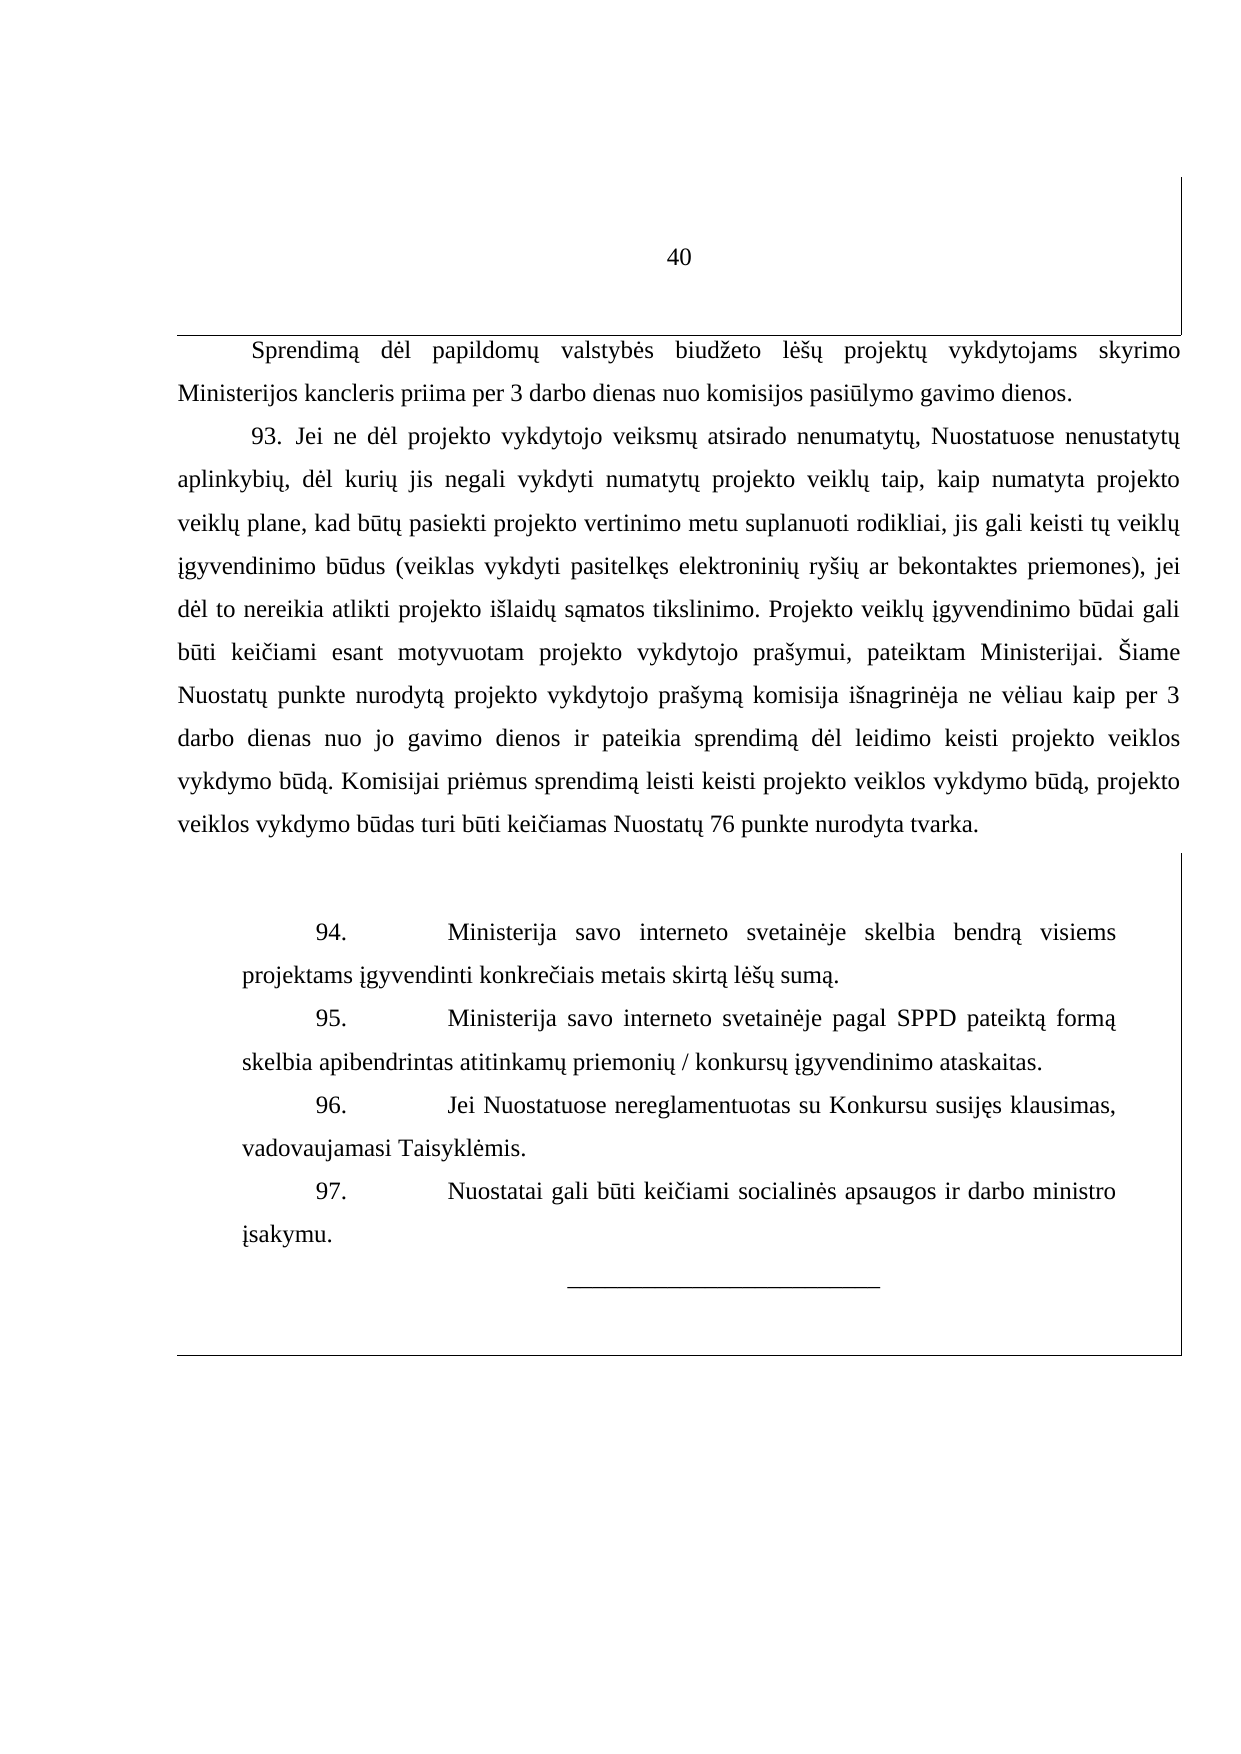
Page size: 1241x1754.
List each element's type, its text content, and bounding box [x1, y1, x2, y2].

text Sprendimą dėl papildomų valstybės biudžeto lėšų projektų vykdytojams skyrimo Ministerijos kancleris priima per 3 darbo dienas nuo komisijos pasiūlymo gavimo dienos. [177, 335, 1181, 407]
text _________________________ [177, 1198, 1181, 1355]
text 95. Ministerija savo interneto svetainėje pagal SPPD pateiktą formą skelbia apibendrintas atitinkamų priemonių / konkursų įgyvendinimo ataskaitas. [177, 939, 1181, 1025]
text 96. Jei Nuostatuose nereglamentuotas su Konkursu susijęs klausimas, vadovaujamasi Taisyklėmis. [177, 1025, 1181, 1111]
text 97. Nuostatai gali būti keičiami socialinės apsaugos ir darbo ministro įsakymu. [177, 1111, 1181, 1198]
text 93. Jei ne dėl projekto vykdytojo veiksmų atsirado nenumatytų, Nuostatuose nenustatytų aplinkybių, dėl kurių jis negali vykdyti numatytų projekto veiklų taip, kaip numatyta projekto veiklų plane, kad būtų pasiekti projekto vertinimo metu suplanuoti rodikliai, jis gali keisti tų veiklų įgyvendinimo būdus (veiklas vykdyti pasitelkęs elektroninių ryšių ar bekontaktes priemones), jei dėl to nereikia atlikti projekto išlaidų sąmatos tikslinimo. Projekto veiklų įgyvendinimo būdai gali būti keičiami esant motyvuotam projekto vykdytojo prašymui, pateiktam Ministerijai. Šiame Nuostatų punkte nurodytą projekto vykdytojo prašymą komisija išnagrinėja ne vėliau kaip per 3 darbo dienas nuo jo gavimo dienos ir pateikia sprendimą dėl leidimo keisti projekto veiklos vykdymo būdą. Komisijai priėmus sprendimą leisti keisti projekto veiklos vykdymo būdą, projekto veiklos vykdymo būdas turi būti keičiamas Nuostatų 76 punkte nurodyta tvarka. [177, 421, 1181, 838]
text 94. Ministerija savo interneto svetainėje skelbia bendrą visiems projektams įgyvendinti konkrečiais metais skirtą lėšų sumą. [177, 853, 1181, 939]
